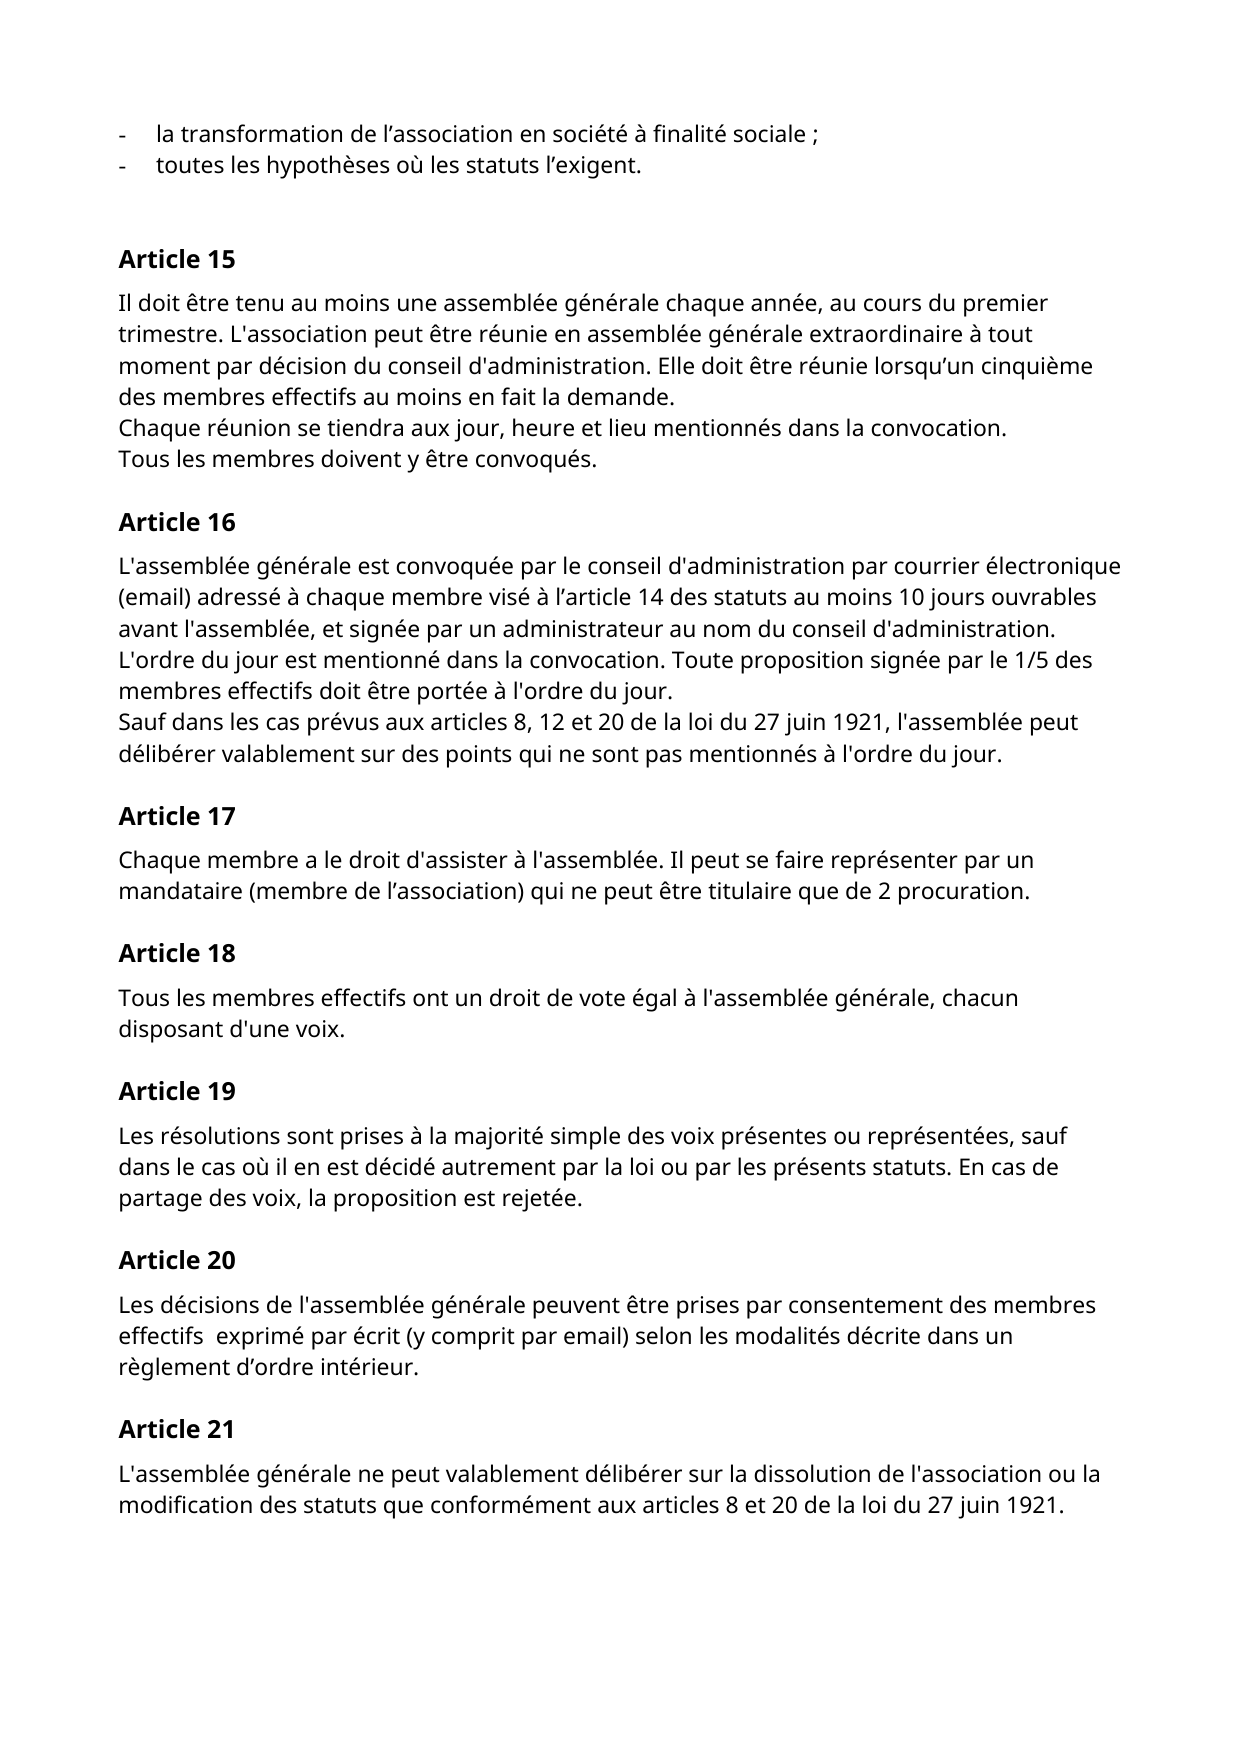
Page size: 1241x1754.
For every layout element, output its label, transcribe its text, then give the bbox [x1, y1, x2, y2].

text Les décisions de l'assemblée générale peuvent être prises par consentement des membres effectifs exprimé par écrit (y comprit par email) selon les modalités décrite dans un règlement d’ordre intérieur. [118, 1289, 1122, 1382]
subtitle Article 18 [118, 936, 1122, 970]
text Chaque membre a le droit d'assister à l'assemblée. Il peut se faire représenter par un mandataire (membre de l’association) qui ne peut être titulaire que de 2 procuration. [118, 844, 1122, 907]
text Chaque réunion se tiendra aux jour, heure et lieu mentionnés dans la convocation. [118, 412, 1122, 443]
text L'ordre du jour est mentionné dans la convocation. Toute proposition signée par le 1/5 des membres effectifs doit être portée à l'ordre du jour. [118, 644, 1122, 706]
subtitle Article 21 [118, 1412, 1122, 1446]
text Il doit être tenu au moins une assemblée générale chaque année, au cours du premier trimestre. L'association peut être réunie en assemblée générale extraordinaire à tout moment par décision du conseil d'administration. Elle doit être réunie lorsqu’un cinquième des membres effectifs au moins en fait la demande. [118, 287, 1122, 412]
subtitle Article 15 [118, 241, 1122, 275]
text Tous les membres effectifs ont un droit de vote égal à l'assemblée générale, chacun disposant d'une voix. [118, 982, 1122, 1044]
subtitle Article 16 [118, 504, 1122, 538]
text Sauf dans les cas prévus aux articles 8, 12 et 20 de la loi du 27 juin 1921, l'assemblée peut délibérer valablement sur des points qui ne sont pas mentionnés à l'ordre du jour. [118, 706, 1122, 769]
subtitle Article 19 [118, 1074, 1122, 1108]
text L'assemblée générale ne peut valablement délibérer sur la dissolution de l'association ou la modification des statuts que conformément aux articles 8 et 20 de la loi du 27 juin 1921. [118, 1458, 1122, 1520]
subtitle Article 20 [118, 1243, 1122, 1277]
text L'assemblée générale est convoquée par le conseil d'administration par courrier électronique (email) adressé à chaque membre visé à l’article 14 des statuts au moins 10 jours ouvrables avant l'assemblée, et signée par un administrateur au nom du conseil d'administration. [118, 550, 1122, 644]
subtitle Article 17 [118, 798, 1122, 832]
text Les résolutions sont prises à la majorité simple des voix présentes ou représentées, sauf dans le cas où il en est décidé autrement par la loi ou par les présents statuts. En cas de partage des voix, la proposition est rejetée. [118, 1120, 1122, 1213]
list la transformation de l’association en société à finalité sociale ; [118, 118, 1122, 149]
list toutes les hypothèses où les statuts l’exigent. [118, 149, 1122, 181]
text Tous les membres doivent y être convoqués. [118, 443, 1122, 475]
